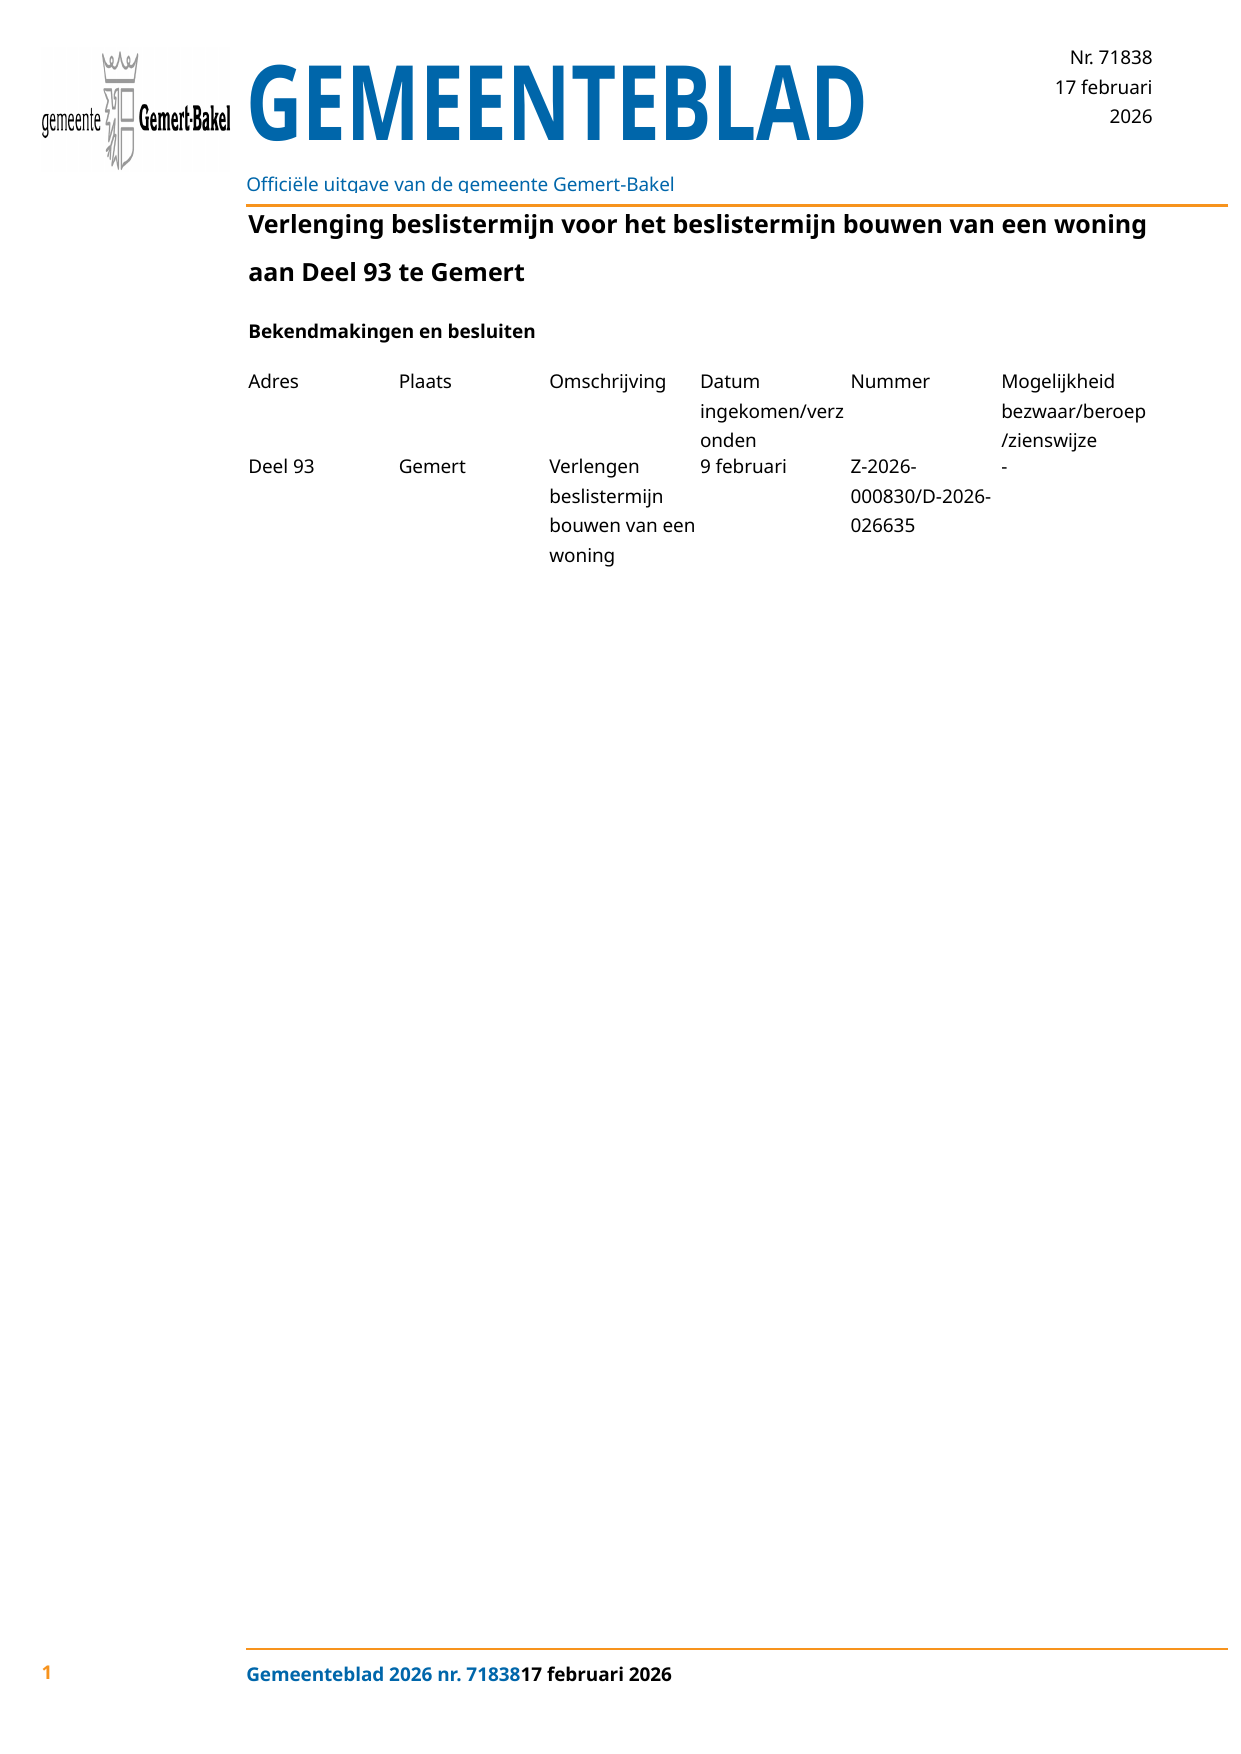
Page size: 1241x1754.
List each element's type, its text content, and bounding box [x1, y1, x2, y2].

table_cell Deel 93 [248, 453, 398, 568]
table_header Plaats [399, 369, 549, 453]
table_header Adres [248, 369, 398, 453]
table_cell Gemert [399, 453, 549, 568]
picture [41, 47, 231, 172]
table_header Nummer [850, 369, 1001, 453]
text Verlenging beslistermijn voor het beslistermijn bouwen van een woning aan Deel 93 te Gemert [248, 207, 1152, 288]
table_cell - [1001, 453, 1152, 568]
table_cell Verlengen beslistermijn bouwen van een woning [549, 453, 700, 568]
table_header Mogelijkheid bezwaar/beroep/zienswijze [1001, 369, 1152, 453]
table_cell 9 februari [700, 453, 850, 568]
text Bekendmakingen en besluiten [248, 318, 1152, 344]
table_cell Z-2026-000830/D-2026-026635 [850, 453, 1001, 568]
table_header Omschrijving [549, 369, 700, 453]
table_header Datum ingekomen/verzonden [700, 369, 850, 453]
